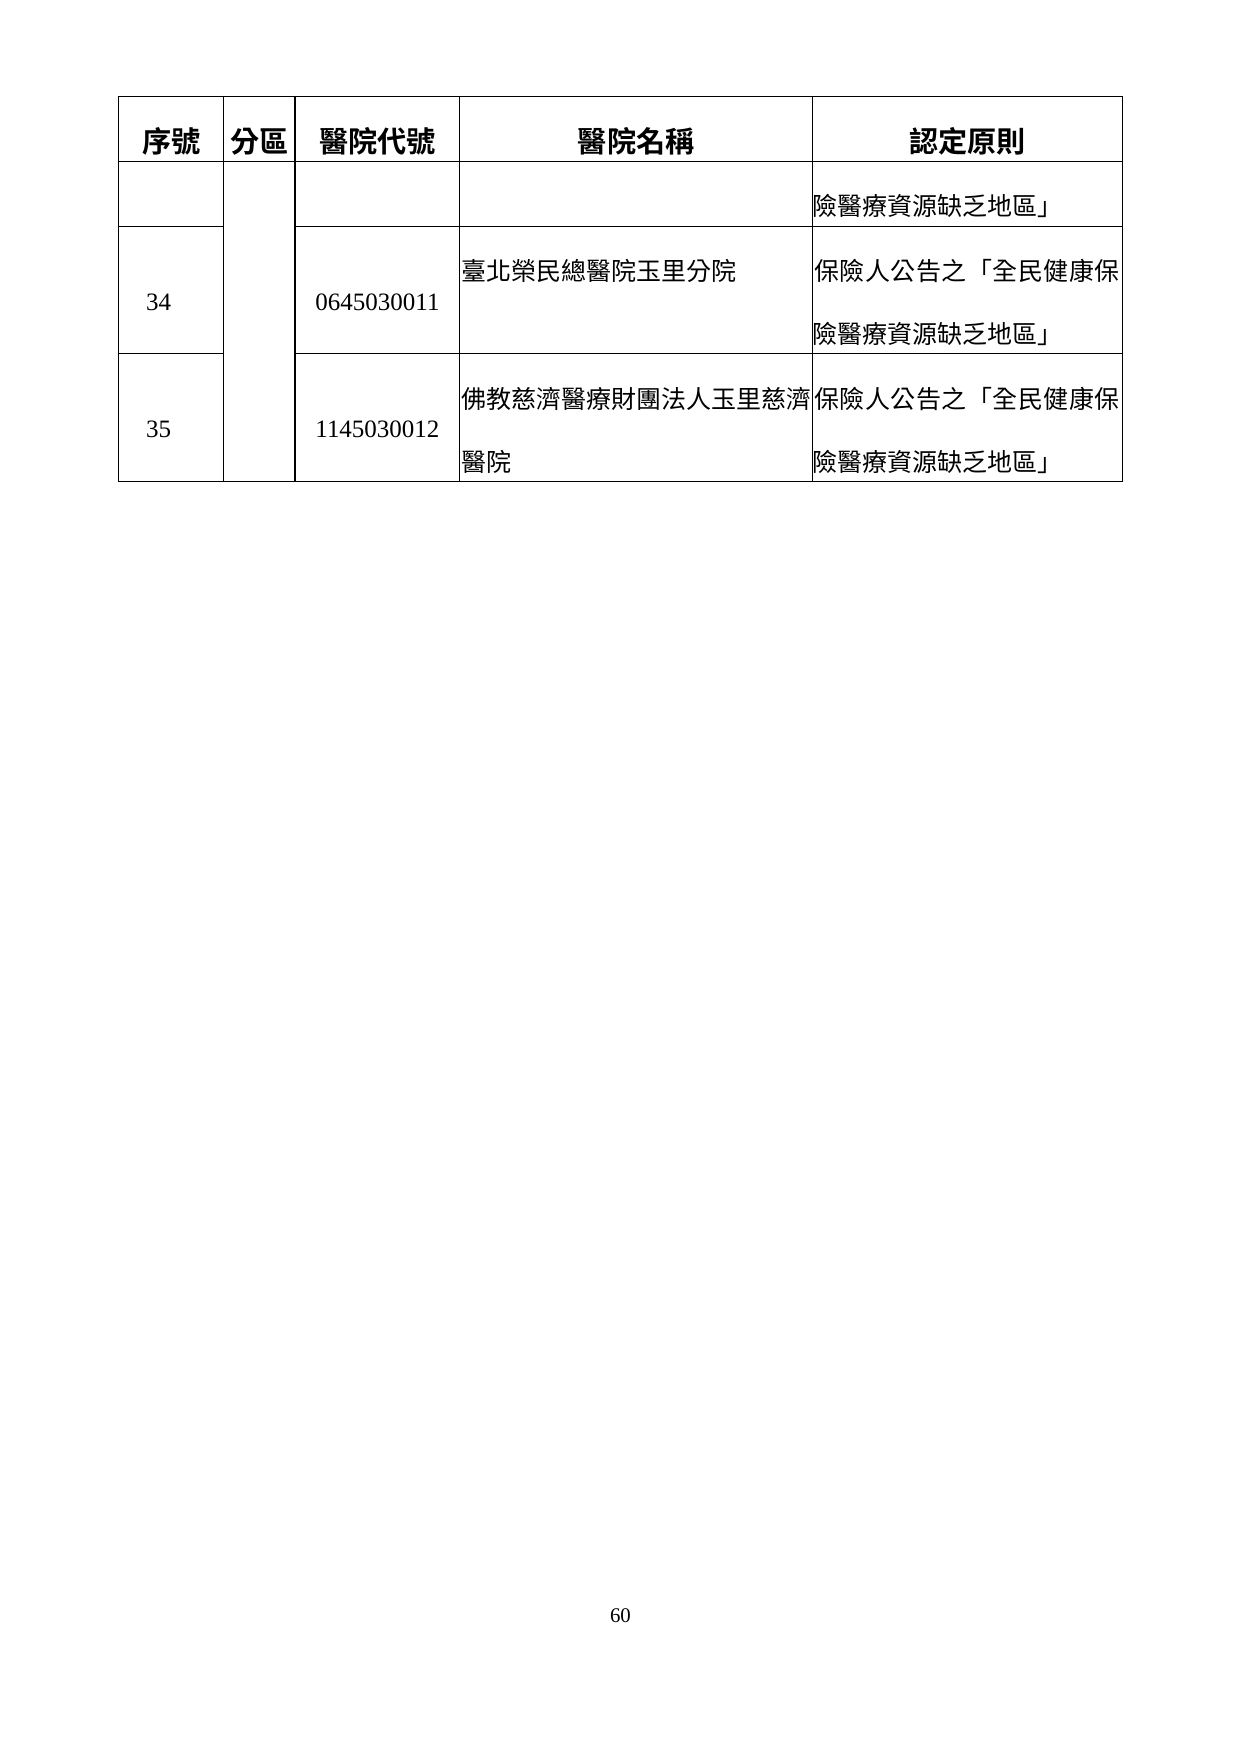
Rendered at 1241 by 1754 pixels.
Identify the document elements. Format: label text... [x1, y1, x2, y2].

table_cell 佛教慈濟醫療財團法人玉里慈濟醫院 [460, 354, 812, 481]
table_header 醫院代號 [296, 97, 459, 161]
table_header 序號 [119, 97, 223, 161]
table_cell [224, 162, 294, 481]
table_cell 臺北榮民總醫院玉里分院 [460, 227, 812, 353]
table_cell [296, 162, 459, 226]
table_header 分區 [224, 97, 294, 161]
table_cell 保險人公告之「全民健康保險醫療資源缺乏地區」 [813, 354, 1122, 481]
table_cell 險醫療資源缺乏地區」 [813, 162, 1122, 226]
table_cell [460, 162, 812, 226]
table_header 醫院名稱 [460, 97, 812, 161]
table_cell 0645030011 [296, 227, 459, 353]
table_cell 保險人公告之「全民健康保險醫療資源缺乏地區」 [813, 227, 1122, 353]
table_cell [119, 162, 223, 226]
table_cell [119, 354, 223, 481]
table_header 認定原則 [813, 97, 1122, 161]
table_cell [119, 227, 223, 353]
table_cell 1145030012 [296, 354, 459, 481]
